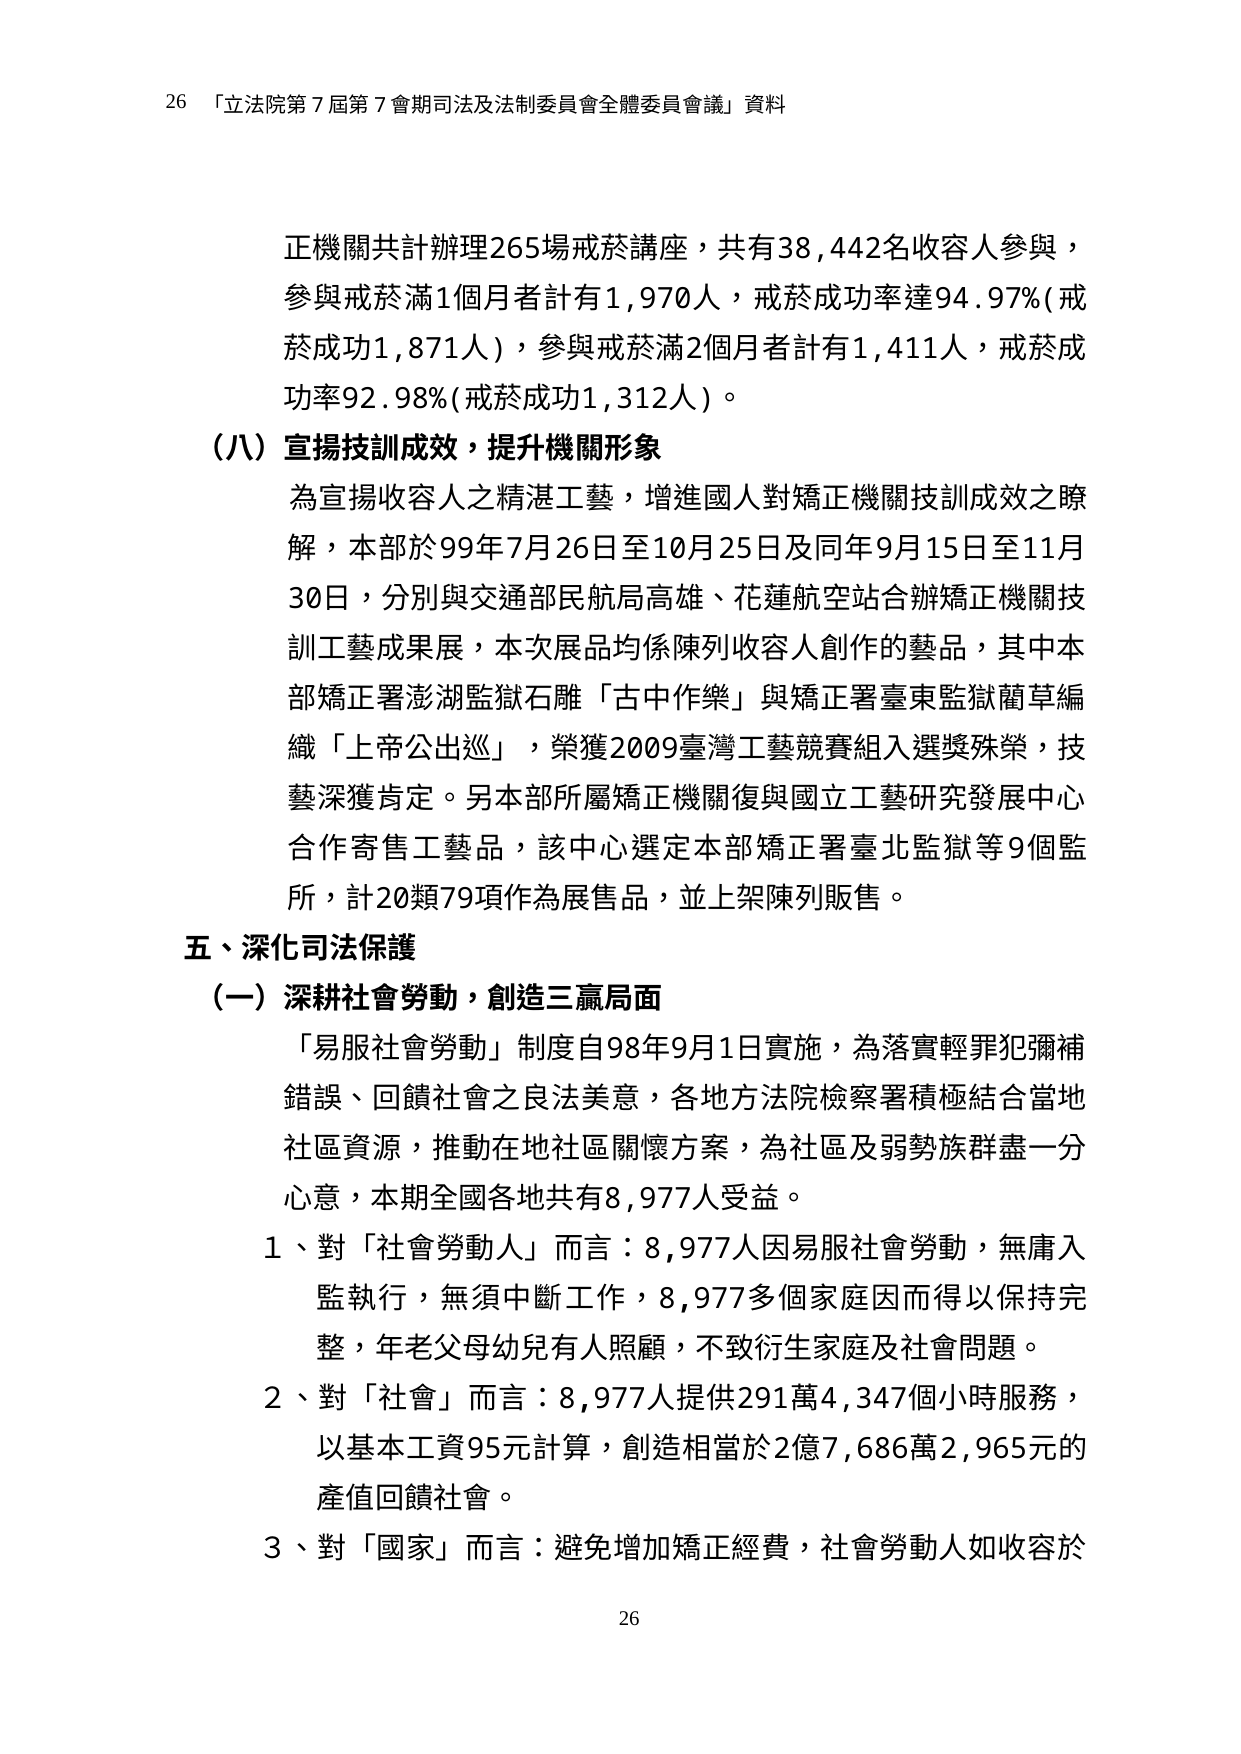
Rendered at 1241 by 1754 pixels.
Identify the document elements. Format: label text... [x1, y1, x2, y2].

text ３、對「國家」而言：避免增加矯正經費，社會勞動人如收容於 [258, 1519, 1087, 1569]
text 「易服社會勞動」制度自98年9月1日實施，為落實輕罪犯彌補錯誤、回饋社會之良法美意，各地方法院檢察署積極結合當地社區資源，推動在地社區關懷方案，為社區及弱勢族群盡一分心意，本期全國各地共有8,977人受益。 [283, 1019, 1087, 1219]
text 五、深化司法保護 [183, 919, 1087, 969]
text 正機關共計辦理265場戒菸講座，共有38,442名收容人參與，參與戒菸滿1個月者計有1,970人，戒菸成功率達94.97%(戒菸成功1,871人)，參與戒菸滿2個月者計有1,411人，戒菸成功率92.98%(戒菸成功1,312人)。 [283, 219, 1087, 419]
text １、對「社會勞動人」而言：8,977人因易服社會勞動，無庸入監執行，無須中斷工作，8,977多個家庭因而得以保持完整，年老父母幼兒有人照顧，不致衍生家庭及社會問題。 [258, 1219, 1087, 1369]
text 為宣揚收容人之精湛工藝，增進國人對矯正機關技訓成效之瞭解，本部於99年7月26日至10月25日及同年9月15日至11月30日，分別與交通部民航局高雄、花蓮航空站合辦矯正機關技訓工藝成果展，本次展品均係陳列收容人創作的藝品，其中本部矯正署澎湖監獄石雕「古中作樂」與矯正署臺東監獄藺草編織「上帝公出巡」，榮獲2009臺灣工藝競賽組入選獎殊榮，技藝深獲肯定。另本部所屬矯正機關復與國立工藝研究發展中心合作寄售工藝品，該中心選定本部矯正署臺北監獄等9個監所，計20類79項作為展售品，並上架陳列販售。 [171, 469, 1087, 919]
text ２、對「社會」而言：8,977人提供291萬4,347個小時服務，以基本工資95元計算，創造相當於2億7,686萬2,965元的產值回饋社會。 [258, 1369, 1087, 1519]
text （一）深耕社會勞動，創造三贏局面 [196, 969, 1087, 1019]
text （八）宣揚技訓成效，提升機關形象 [196, 419, 1087, 469]
